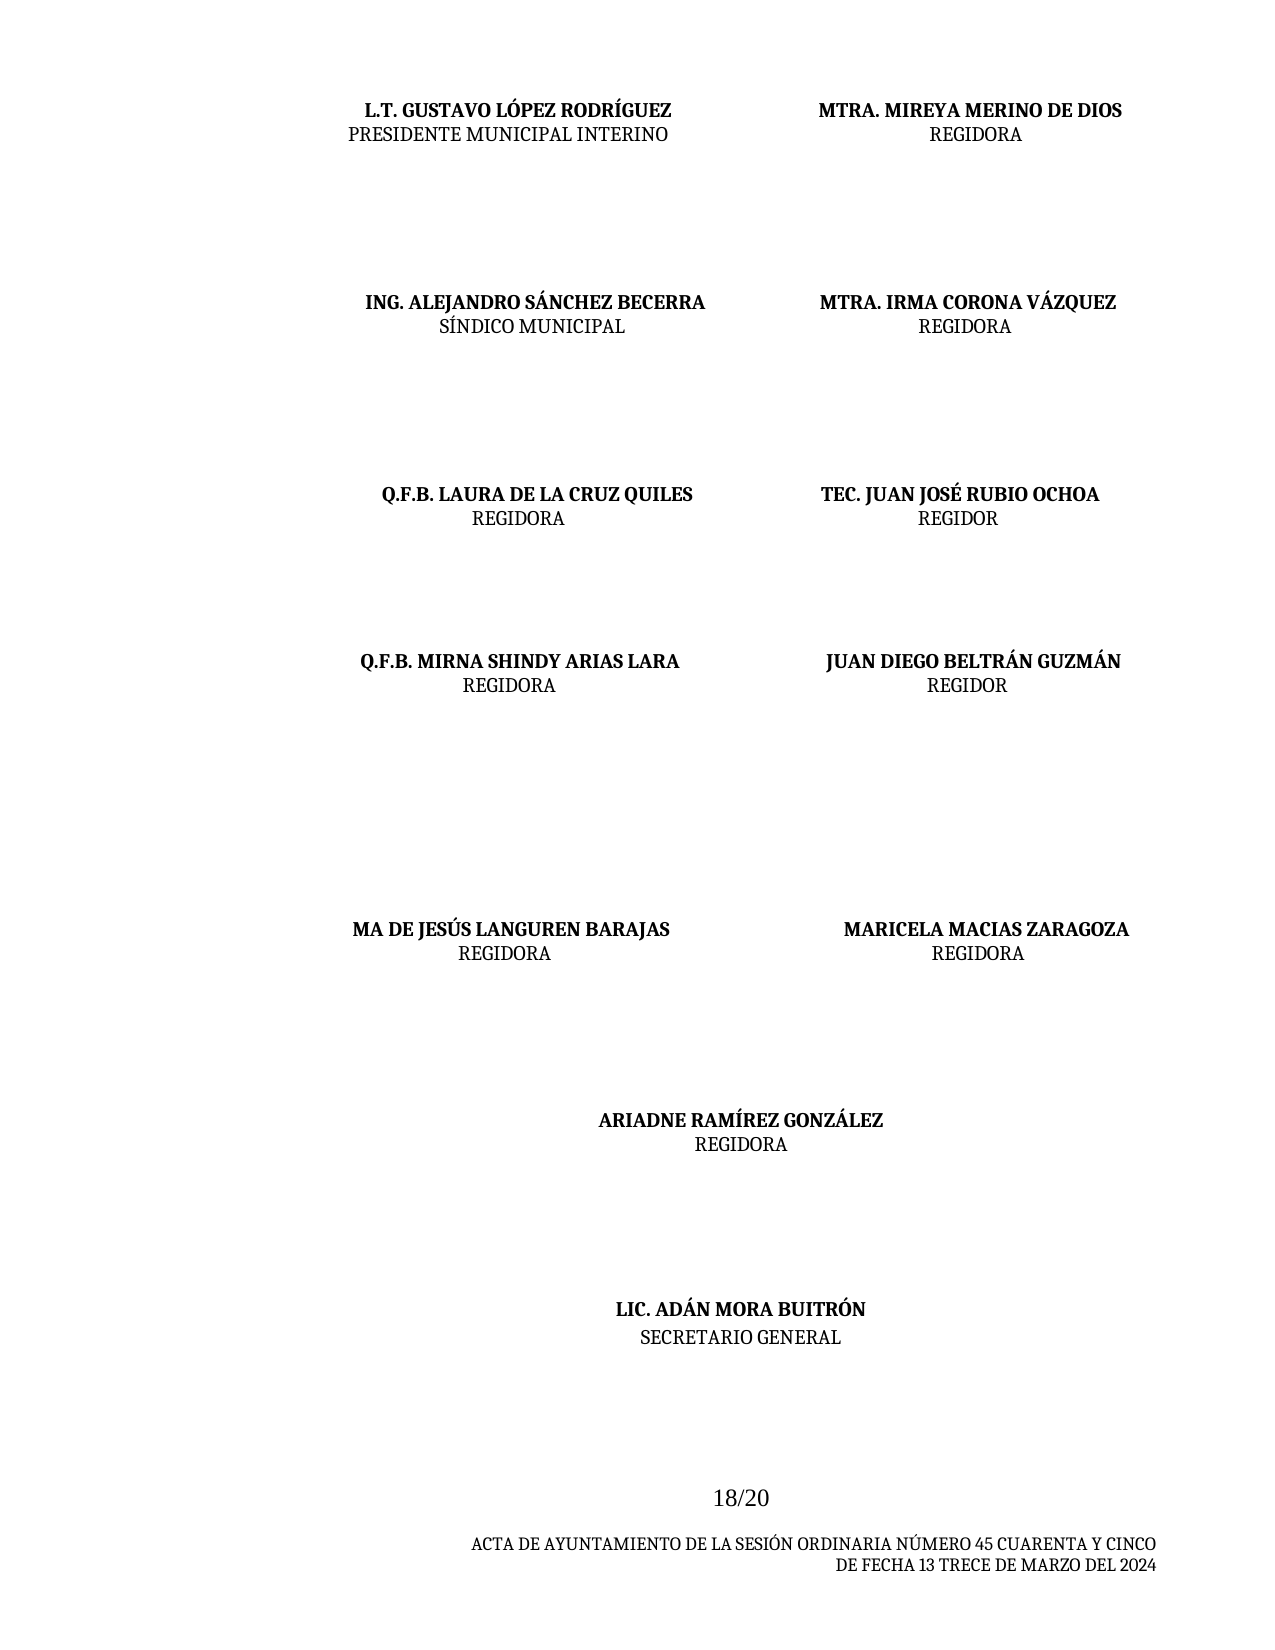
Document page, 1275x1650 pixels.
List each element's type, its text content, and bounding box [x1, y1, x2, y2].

text SÍNDICO MUNICIPAL REGIDORA [325, 315, 1157, 339]
text PRESIDENTE MUNICIPAL INTERINO REGIDORA [325, 123, 1157, 147]
text L.T. GUSTAVO LÓPEZ RODRÍGUEZ MTRA. MIREYA MERINO DE DIOS [325, 99, 1157, 123]
text MA DE JESÚS LANGUREN BARAJAS MARICELA MACIAS ZARAGOZA [325, 917, 1157, 941]
text ARIADNE RAMÍREZ GONZÁLEZ [325, 1109, 1157, 1133]
text ING. ALEJANDRO SÁNCHEZ BECERRA MTRA. IRMA CORONA VÁZQUEZ [325, 291, 1157, 315]
text REGIDORA REGIDORA [325, 941, 1157, 965]
text REGIDORA REGIDOR [325, 506, 1157, 530]
text Q.F.B. LAURA DE LA CRUZ QUILES TEC. JUAN JOSÉ RUBIO OCHOA [325, 482, 1157, 506]
text LIC. ADÁN MORA BUITRÓN [325, 1298, 1157, 1322]
text REGIDORA [325, 1133, 1157, 1157]
text SECRETARIO GENERAL [325, 1325, 1157, 1349]
text Q.F.B. MIRNA SHINDY ARIAS LARA JUAN DIEGO BELTRÁN GUZMÁN [325, 650, 1157, 674]
text REGIDORA REGIDOR [325, 674, 1157, 698]
